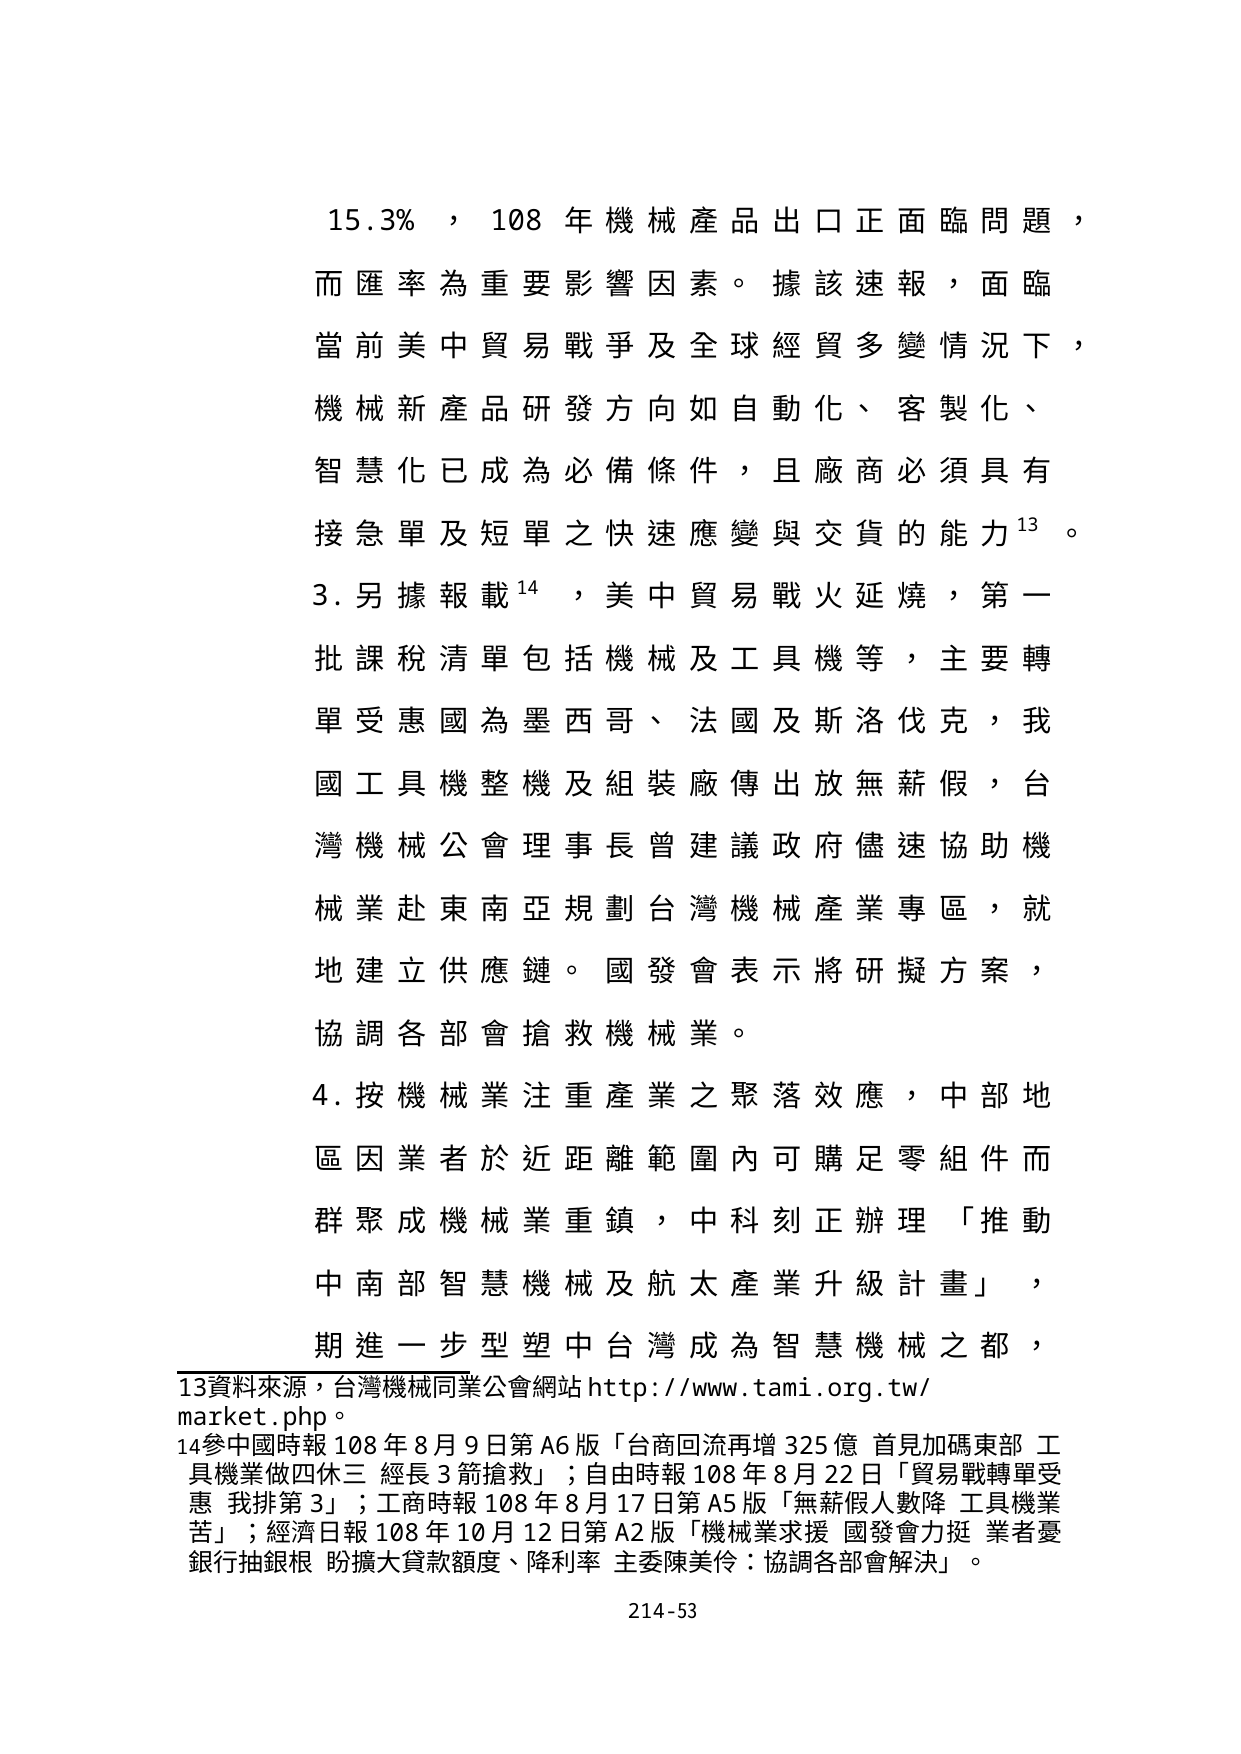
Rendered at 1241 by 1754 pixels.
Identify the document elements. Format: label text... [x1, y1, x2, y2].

text 參中國時報108年8月9日第A6版「台商回流再增325億 首見加碼東部 工具機業做四休三 經長3箭搶救」；自由時報108年8月22日「貿易戰轉單受惠 我排第3」；工商時報108年8月17日第A5版「無薪假人數降 工具機業苦」；經濟日報108年10月12日第A2版「機械業求援 國發會力挺 業者憂銀行抽銀根 盼擴大貸款額度、降利率 主委陳美伶：協調各部會解決」。 [176, 1431, 1063, 1577]
text 4.按機械業注重產業之聚落效應，中部地區因業者於近距離範圍內可購足零組件而群聚成機械業重鎮，中科刻正辦理「推動中南部智慧機械及航太產業升級計畫」，期進一步型塑中台灣成為智慧機械之都， [271, 1052, 1058, 1365]
text 資料來源，台灣機械同業公會網站http://www.tami.org.tw/market.php。 [177, 1373, 1063, 1431]
text 3.另據報載，美中貿易戰火延燒，第一批課稅清單包括機械及工具機等，主要轉單受惠國為墨西哥、法國及斯洛伐克，我國工具機整機及組裝廠傳出放無薪假，台灣機械公會理事長曾建議政府儘速協助機械業赴東南亞規劃台灣機械產業專區，就地建立供應鏈。國發會表示將研擬方案，協調各部會搶救機械業。 [271, 552, 1058, 1052]
text 2.依據台灣機械同業公會2019年1-8月台灣機械產品進出口速報，台灣機械設備出口較上年同期負成長6.8%，進口成長15.3%，108年機械產品出口正面臨問題，而匯率為重要影響因素。據該速報，面臨當前美中貿易戰爭及全球經貿多變情況下，機械新產品研發方向如自動化、客製化、智慧化已成為必備條件，且廠商必須具有接急單及短單之快速應變與交貨的能力。 [271, 177, 1058, 552]
